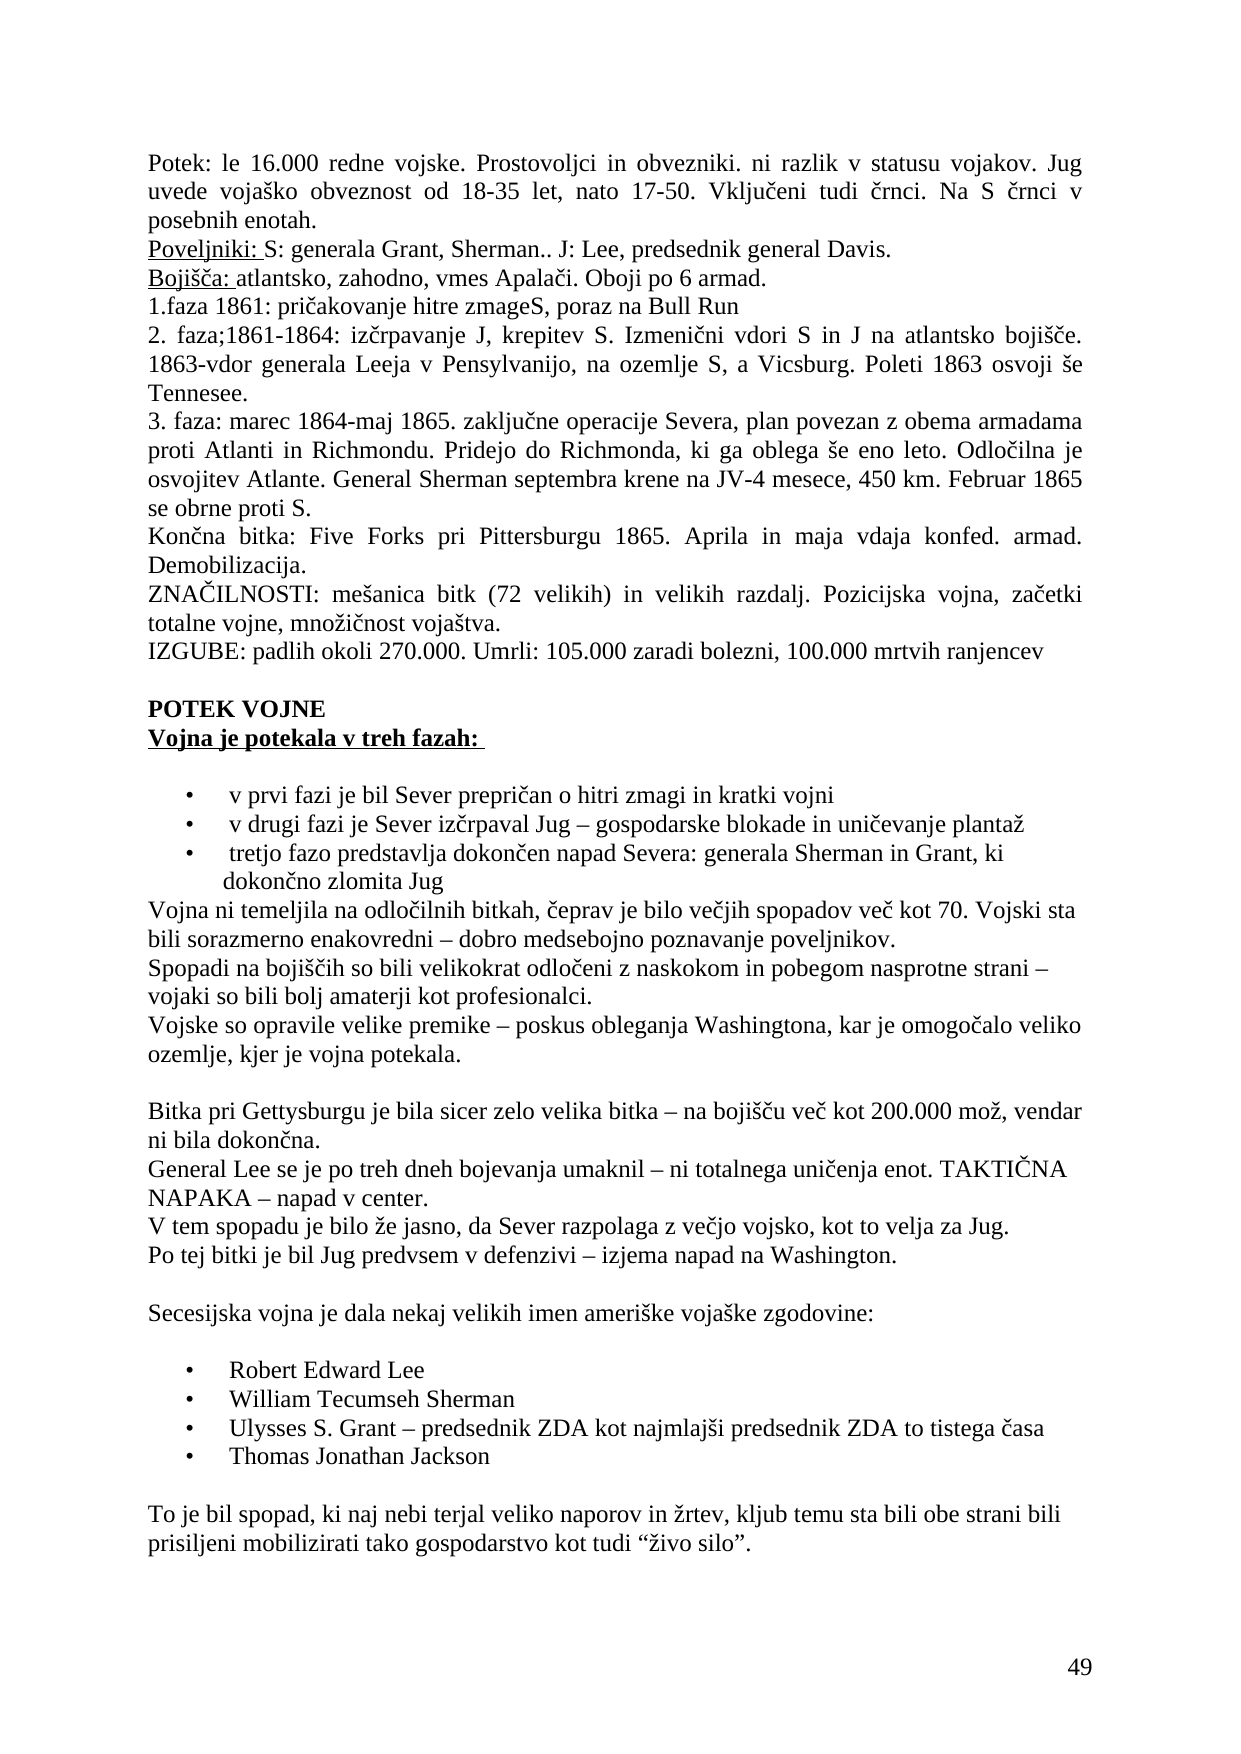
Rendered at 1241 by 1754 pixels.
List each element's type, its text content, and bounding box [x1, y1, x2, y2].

text Bojišča: atlantsko, zahodno, vmes Apalači. Oboji po 6 armad. [148, 263, 1084, 291]
text Potek: le 16.000 redne vojske. Prostovoljci in obvezniki. ni razlik v statusu vojakov. Jug uvede vojaško obveznost od 18-35 let, nato 17-50. Vključeni tudi črnci. Na S črnci v posebnih enotah. [148, 148, 1084, 234]
list v drugi fazi je Sever izčrpaval Jug – gospodarske blokade in uničevanje plantaž [185, 809, 1093, 838]
text Vojna je potekala v treh fazah: [148, 723, 1093, 751]
text 1.faza 1861: pričakovanje hitre zmageS, poraz na Bull Run [148, 291, 1084, 320]
text Spopadi na bojiščih so bili velikokrat odločeni z naskokom in pobegom nasprotne strani – vojaki so bili bolj amaterji kot profesionalci. [148, 953, 1093, 1010]
text 2. faza;1861-1864: izčrpavanje J, krepitev S. Izmenični vdori S in J na atlantsko bojišče. 1863-vdor generala Leeja v Pensylvanijo, na ozemlje S, a Vicsburg. Poleti 1863 osvoji še Tennesee. [148, 320, 1084, 406]
text Bitka pri Gettysburgu je bila sicer zelo velika bitka – na bojišču več kot 200.000 mož, vendar ni bila dokončna. [148, 1096, 1093, 1154]
text Končna bitka: Five Forks pri Pittersburgu 1865. Aprila in maja vdaja konfed. armad. Demobilizacija. [148, 521, 1084, 579]
text IZGUBE: padlih okoli 270.000. Umrli: 105.000 zaradi bolezni, 100.000 mrtvih ranjencev [148, 636, 1084, 665]
list Ulysses S. Grant – predsednik ZDA kot najmlajši predsednik ZDA to tistega časa [185, 1413, 1093, 1441]
text 3. faza: marec 1864-maj 1865. zaključne operacije Severa, plan povezan z obema armadama proti Atlanti in Richmondu. Pridejo do Richmonda, ki ga oblega še eno leto. Odločilna je osvojitev Atlante. General Sherman septembra krene na JV-4 mesece, 450 km. Februar 1865 se obrne proti S. [148, 406, 1084, 521]
text POTEK VOJNE [148, 694, 1093, 723]
text ZNAČILNOSTI: mešanica bitk (72 velikih) in velikih razdalj. Pozicijska vojna, začetki totalne vojne, množičnost vojaštva. [148, 579, 1084, 636]
text V tem spopadu je bilo že jasno, da Sever razpolaga z večjo vojsko, kot to velja za Jug. [148, 1211, 1093, 1240]
text Vojna ni temeljila na odločilnih bitkah, čeprav je bilo večjih spopadov več kot 70. Vojski sta bili sorazmerno enakovredni – dobro medsebojno poznavanje poveljnikov. [148, 895, 1093, 953]
list William Tecumseh Sherman [185, 1384, 1093, 1413]
list Thomas Jonathan Jackson [185, 1441, 1093, 1470]
text Vojske so opravile velike premike – poskus obleganja Washingtona, kar je omogočalo veliko ozemlje, kjer je vojna potekala. [148, 1010, 1093, 1068]
text To je bil spopad, ki naj nebi terjal veliko naporov in žrtev, kljub temu sta bili obe strani bili prisiljeni mobilizirati tako gospodarstvo kot tudi “živo silo”. [148, 1499, 1093, 1556]
text Secesijska vojna je dala nekaj velikih imen ameriške vojaške zgodovine: [148, 1298, 1093, 1326]
list tretjo fazo predstavlja dokončen napad Severa: generala Sherman in Grant, ki dokončno zlomita Jug [185, 838, 1093, 895]
text Poveljniki: S: generala Grant, Sherman.. J: Lee, predsednik general Davis. [148, 234, 1084, 263]
list v prvi fazi je bil Sever prepričan o hitri zmagi in kratki vojni [185, 780, 1093, 809]
text General Lee se je po treh dneh bojevanja umaknil – ni totalnega uničenja enot. TAKTIČNA NAPAKA – napad v center. [148, 1154, 1093, 1211]
text Po tej bitki je bil Jug predvsem v defenzivi – izjema napad na Washington. [148, 1240, 1093, 1269]
list Robert Edward Lee [185, 1355, 1093, 1384]
